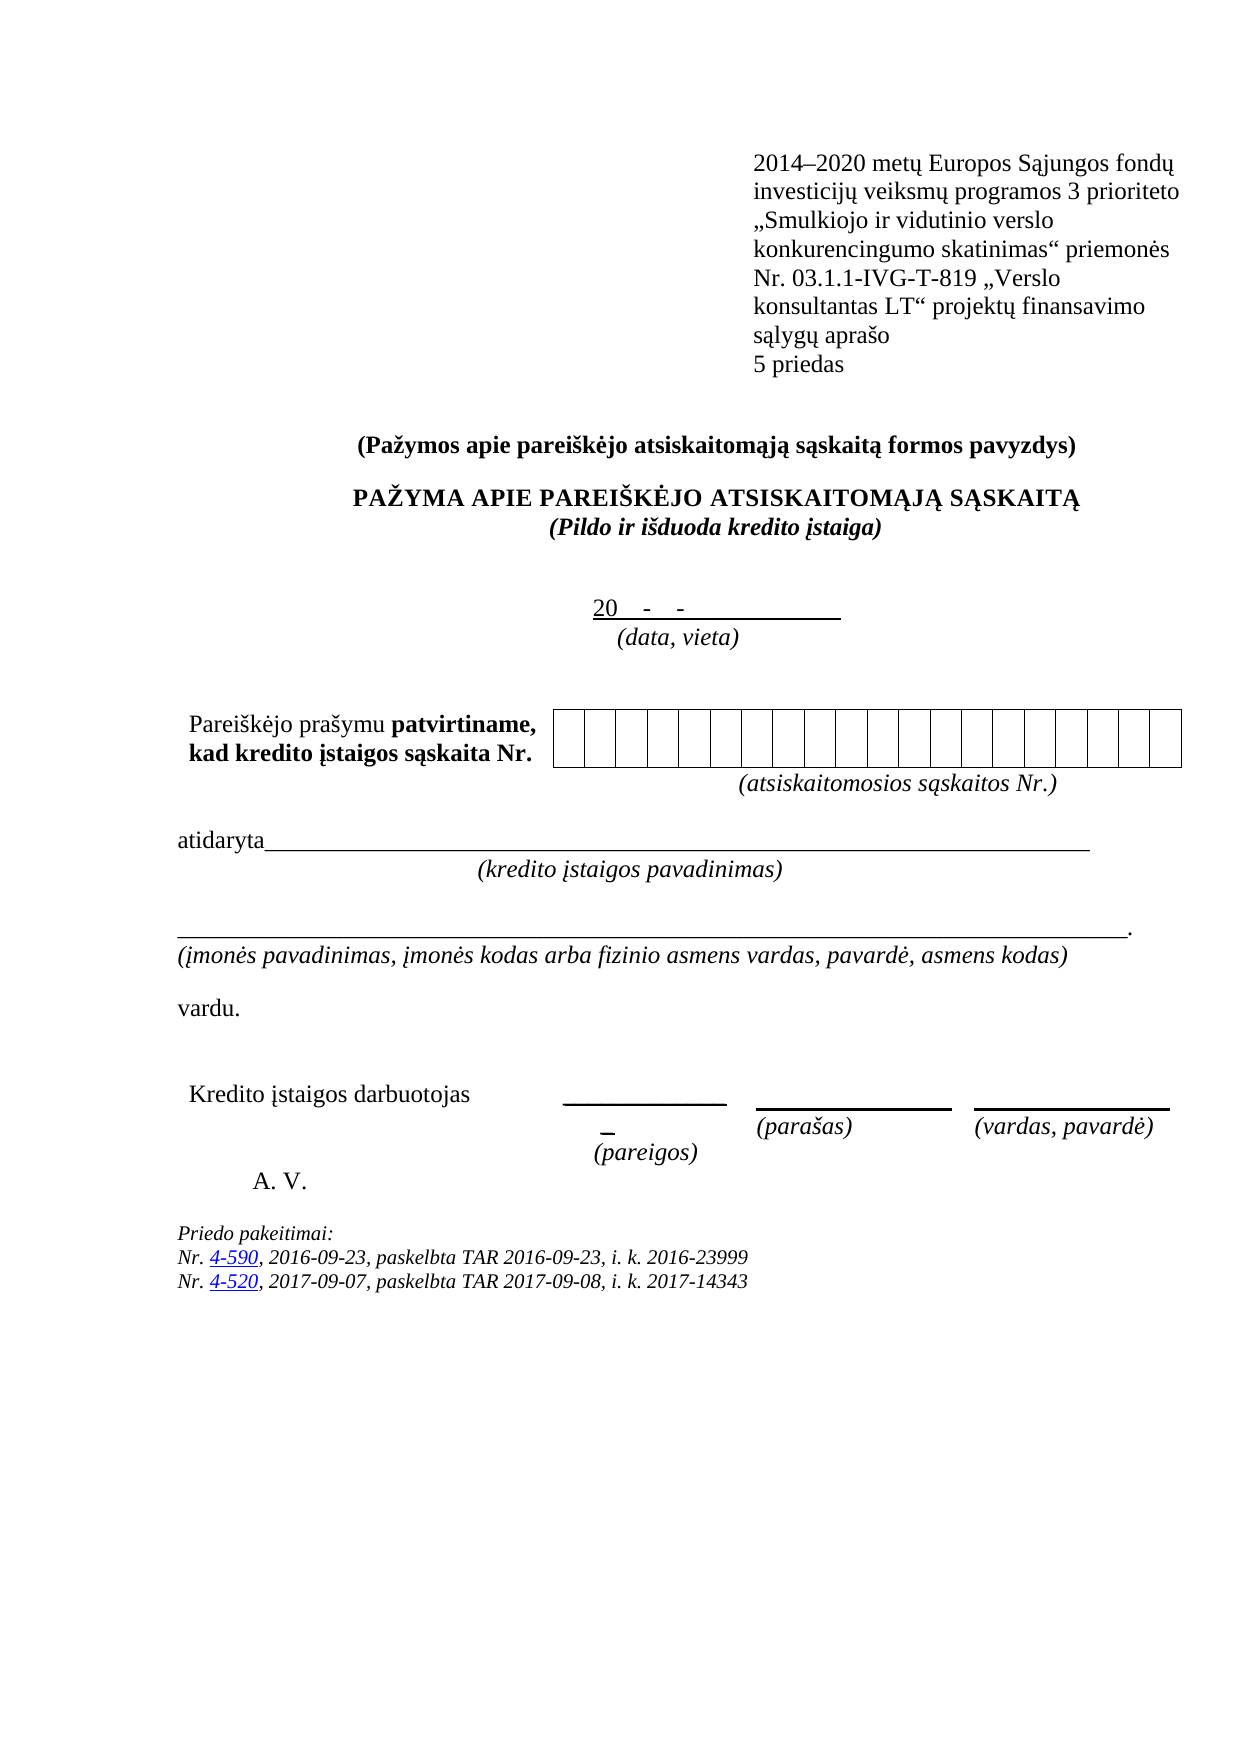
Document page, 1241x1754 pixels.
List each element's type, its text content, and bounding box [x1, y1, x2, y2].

table_header [773, 710, 804, 767]
table_header [742, 710, 772, 767]
text „Smulkiojo ir vidutinio verslo [753, 205, 1181, 234]
text Nr. 4-520, 2017-09-07, paskelbta TAR 2017-09-08, i. k. 2017-14343 [177, 1269, 1181, 1293]
text (data, vieta) [177, 622, 1181, 651]
table_header [1119, 710, 1149, 767]
text sąlygų aprašo [753, 320, 1181, 349]
text (įmonės pavadinimas, įmonės kodas arba fizinio asmens vardas, pavardė, asmens kodas) [177, 941, 1181, 969]
table_header [711, 710, 741, 767]
table_header [868, 710, 898, 767]
text A. V. [252, 1166, 1181, 1194]
table_header [1150, 710, 1181, 767]
text (atsiskaitomosios sąskaitos Nr.) [177, 768, 1181, 797]
table_header [679, 710, 710, 767]
text Nr. 03.1.1-IVG-T-819 „Verslo [753, 263, 1181, 291]
text (kredito įstaigos pavadinimas) [177, 854, 1181, 883]
table_header [836, 710, 867, 767]
text (Pildo ir išduoda kredito įstaiga) [177, 512, 1181, 541]
text atidaryta__________________________________________________________________ [177, 826, 1181, 854]
text 20 - - __________ [177, 593, 1181, 622]
text Nr. 4-590, 2016-09-23, paskelbta TAR 2016-09-23, i. k. 2016-23999 [177, 1245, 1181, 1269]
text Priedo pakeitimai: [177, 1221, 1181, 1245]
table_header [962, 710, 992, 767]
table_header [1088, 710, 1118, 767]
table_header [931, 710, 961, 767]
text 2014–2020 metų Europos Sąjungos fondų [753, 148, 1181, 176]
table_header [993, 710, 1024, 767]
table_header (parašas) [745, 1080, 963, 1166]
text konkurencingumo skatinimas“ priemonės [753, 234, 1181, 263]
text 5 priedas [177, 349, 1181, 378]
table_header [554, 710, 584, 767]
text vardu. [177, 993, 1181, 1022]
table_header [805, 710, 835, 767]
table_header (vardas, pavardė) [963, 1080, 1181, 1166]
table_header [1056, 710, 1087, 767]
table_header Pareiškėjo prašymu patvirtiname, kad kredito įstaigos sąskaita Nr. [177, 709, 553, 767]
table_header [616, 710, 647, 767]
table_header [585, 710, 615, 767]
table_header [899, 710, 930, 767]
text (Pažymos apie pareiškėjo atsiskaitomąją sąskaitą formos pavyzdys) [177, 430, 1181, 459]
text investicijų veiksmų programos 3 prioriteto [753, 176, 1181, 205]
table_header [648, 710, 678, 767]
table_header ______________ (pareigos) [473, 1080, 745, 1166]
table_header [1025, 710, 1055, 767]
table_header Kredito įstaigos darbuotojas [177, 1080, 473, 1166]
text Pažyma apie Pareiškėjo atsiskaitomąją sąskaitą [177, 483, 1181, 512]
text ____________________________________________________________________________. [177, 912, 1181, 941]
text konsultantas LT“ projektų finansavimo [753, 291, 1181, 320]
